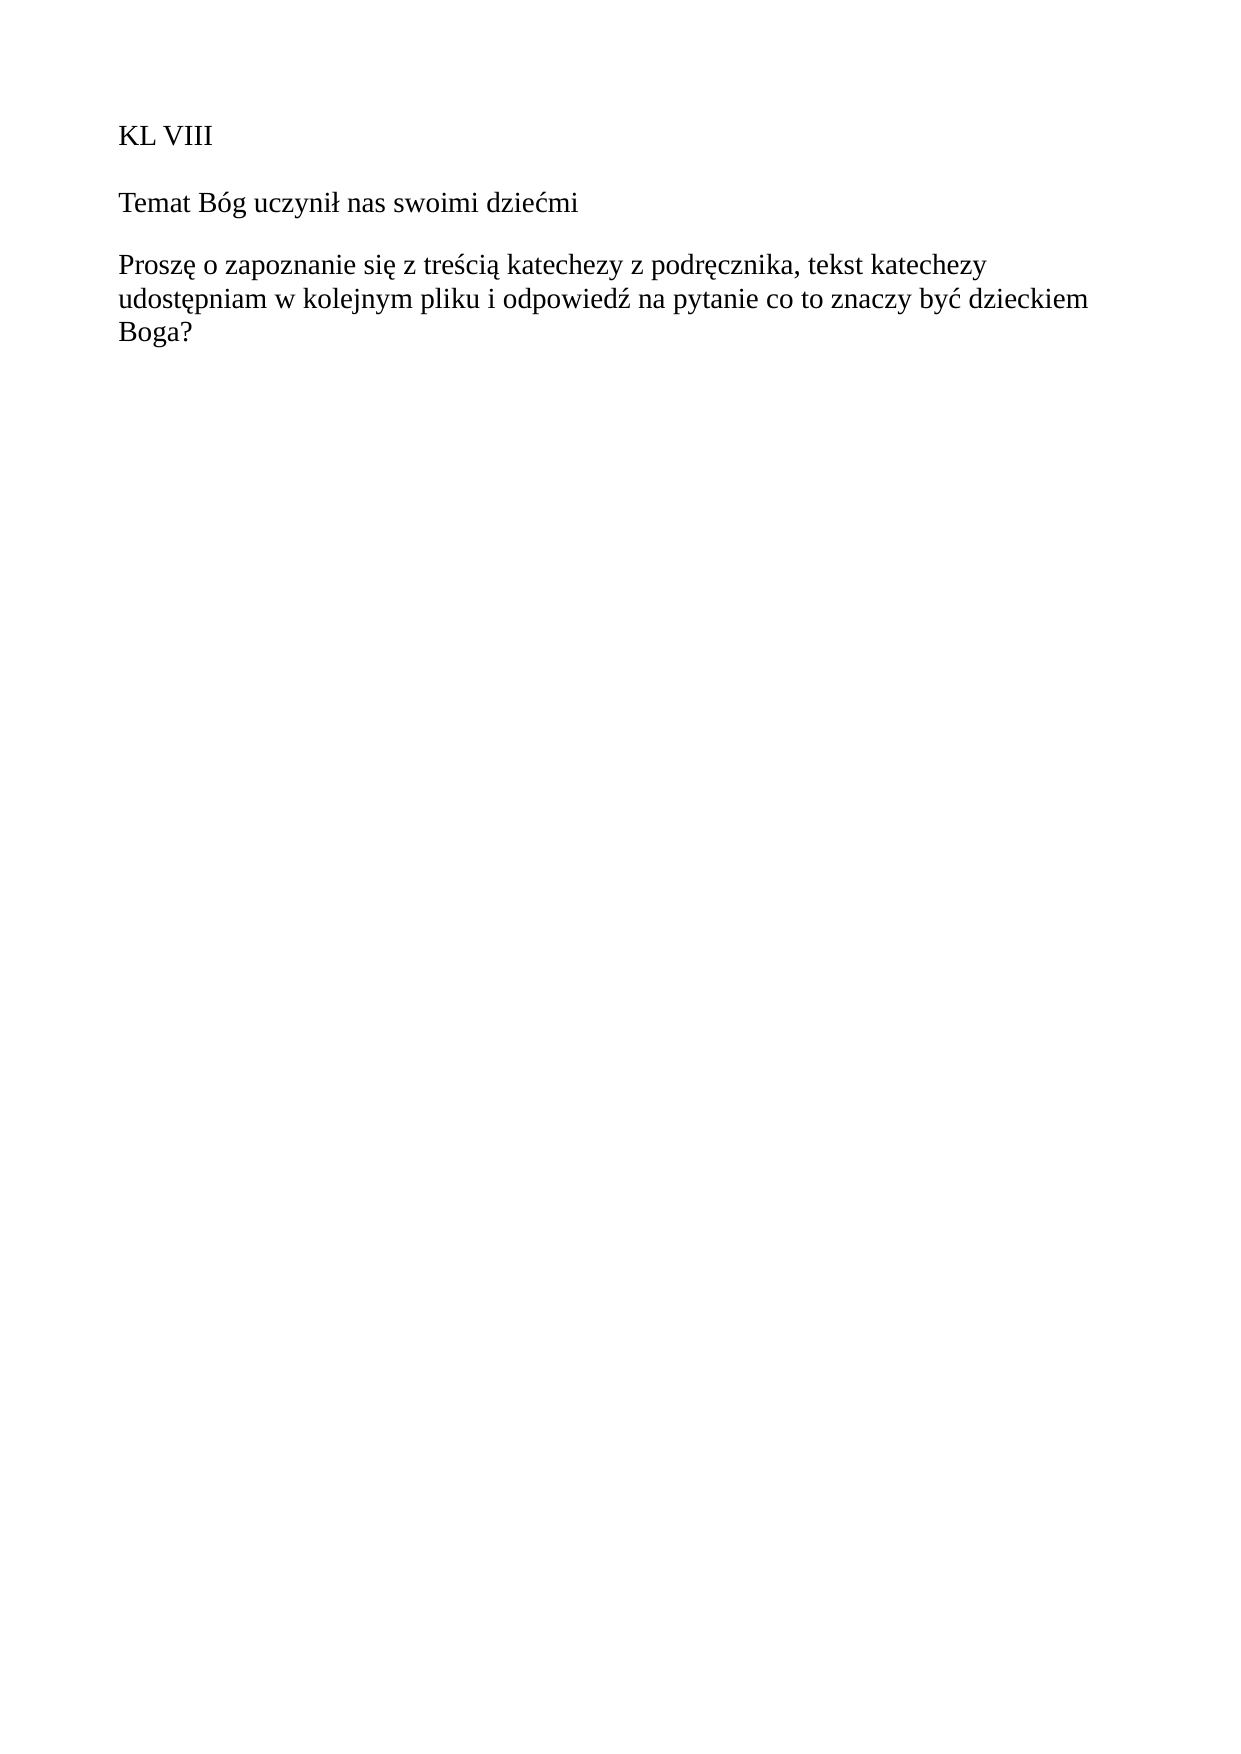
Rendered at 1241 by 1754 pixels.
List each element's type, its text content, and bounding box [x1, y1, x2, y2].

text Temat Bóg uczynił nas swoimi dziećmi [118, 185, 1122, 219]
text KL VIII [118, 118, 1122, 152]
text Proszę o zapoznanie się z treścią katechezy z podręcznika, tekst katechezy udostępniam w kolejnym pliku i odpowiedź na pytanie co to znaczy być dzieckiem Boga? [118, 247, 1122, 348]
